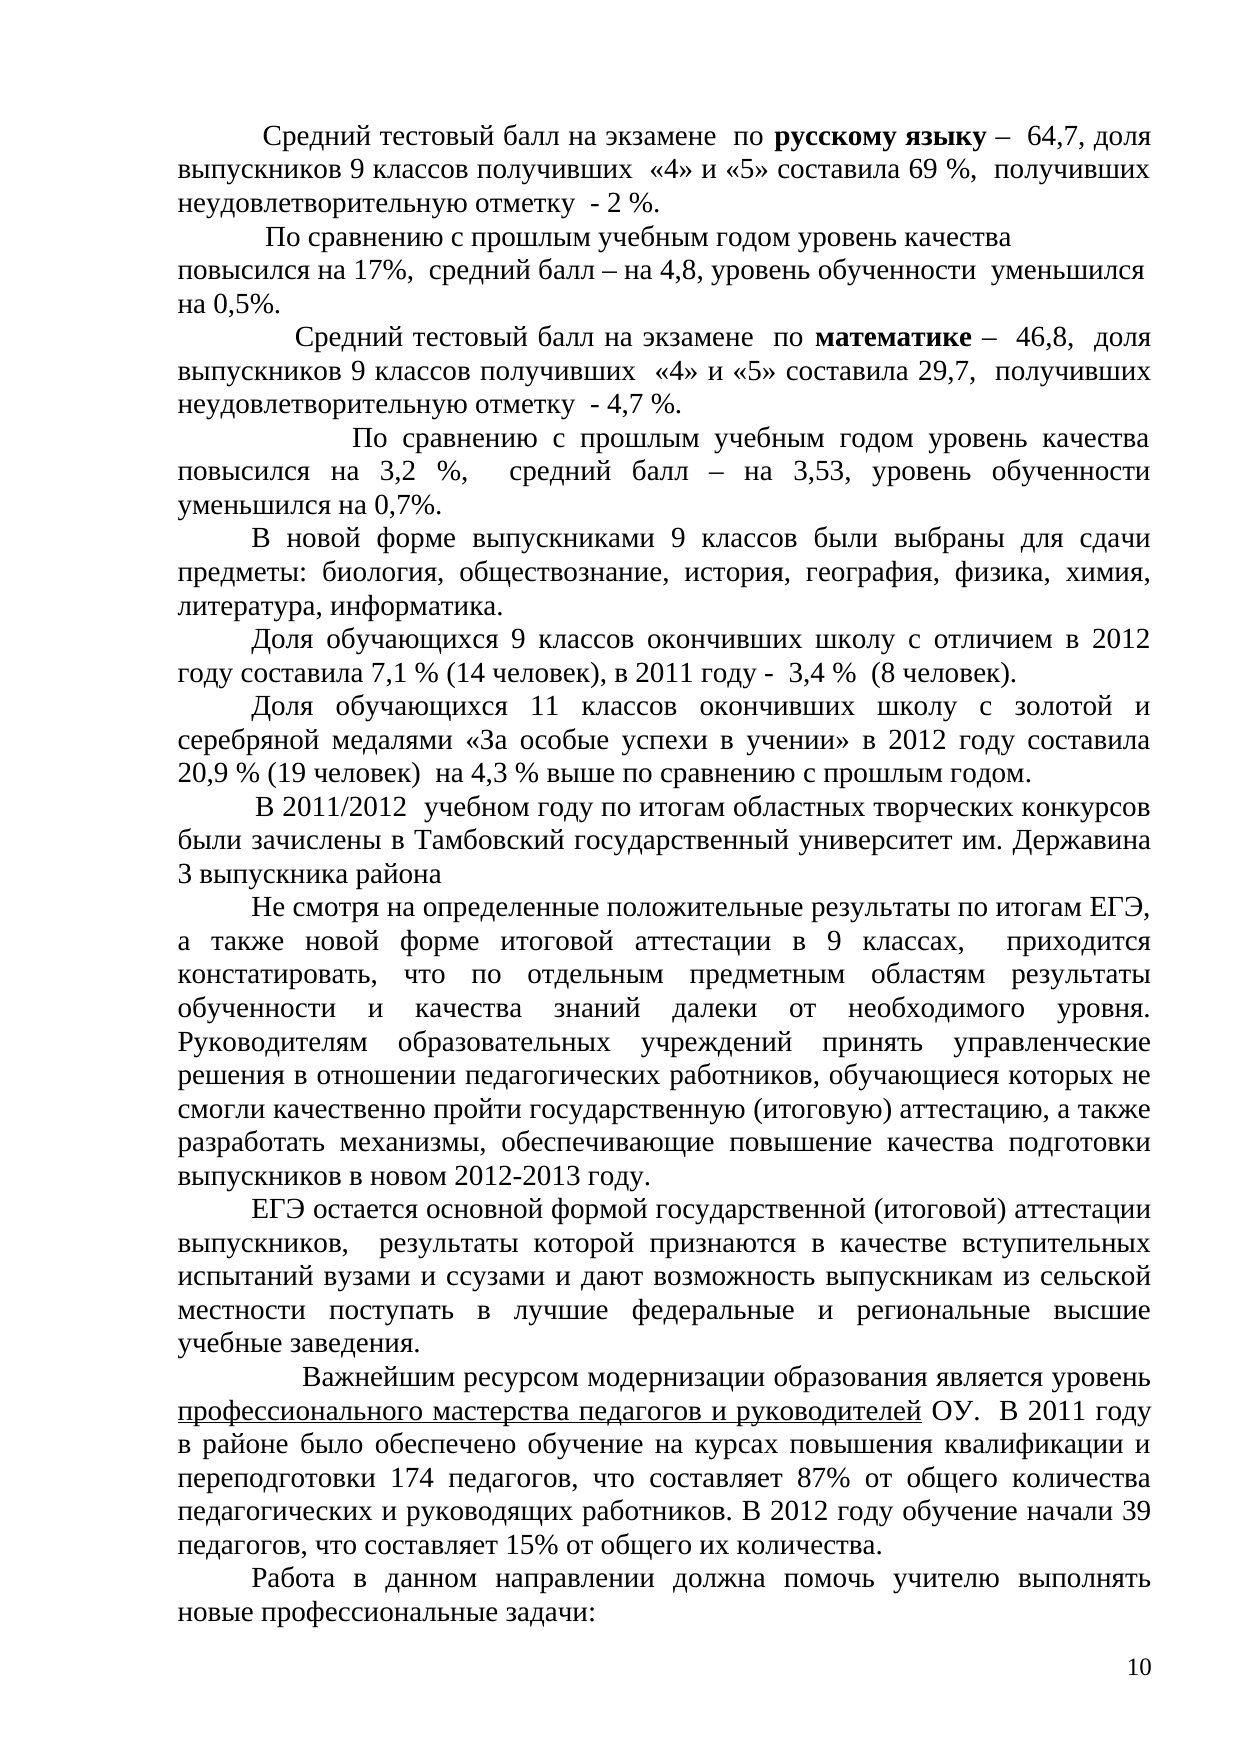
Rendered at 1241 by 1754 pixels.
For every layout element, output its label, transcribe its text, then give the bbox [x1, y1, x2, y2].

text Средний тестовый балл на экзамене по русскому языку – 64,7, доля выпускников 9 классов получивших «4» и «5» составила 69 %, получивших неудовлетворительную отметку - 2 %. [177, 118, 1152, 219]
text ЕГЭ остается основной формой государственной (итоговой) аттестации выпускников, результаты которой признаются в качестве вступительных испытаний вузами и ссузами и дают возможность выпускникам из сельской местности поступать в лучшие федеральные и региональные высшие учебные заведения. [177, 1191, 1152, 1359]
text По сравнению с прошлым учебным годом уровень качества повысился на 3,2 %, средний балл – на 3,53, уровень обученности уменьшился на 0,7%. [177, 420, 1152, 521]
text Работа в данном направлении должна помочь учителю выполнять новые профессиональные задачи: [177, 1560, 1152, 1627]
text Не смотря на определенные положительные результаты по итогам ЕГЭ, а также новой форме итоговой аттестации в 9 классах, приходится констатировать, что по отдельным предметным областям результаты обученности и качества знаний далеки от необходимого уровня. Руководителям образовательных учреждений принять управленческие решения в отношении педагогических работников, обучающиеся которых не смогли качественно пройти государственную (итоговую) аттестацию, а также разработать механизмы, обеспечивающие повышение качества подготовки выпускников в новом 2012-2013 году. [177, 889, 1152, 1191]
text Средний тестовый балл на экзамене по математике – 46,8, доля выпускников 9 классов получивших «4» и «5» составила 29,7, получивших неудовлетворительную отметку - 4,7 %. [177, 319, 1152, 420]
text В 2011/2012 учебном году по итогам областных творческих конкурсов были зачислены в Тамбовский государственный университет им. Державина 3 выпускника района [177, 789, 1152, 889]
text Доля обучающихся 9 классов окончивших школу с отличием в 2012 году составила 7,1 % (14 человек), в 2011 году - 3,4 % (8 человек). [177, 621, 1152, 688]
text Важнейшим ресурсом модернизации образования является уровень профессионального мастерства педагогов и руководителей ОУ. В 2011 году в районе было обеспечено обучение на курсах повышения квалификации и переподготовки 174 педагогов, что составляет 87% от общего количества педагогических и руководящих работников. В 2012 году обучение начали 39 педагогов, что составляет 15% от общего их количества. [177, 1359, 1152, 1560]
text Доля обучающихся 11 классов окончивших школу с золотой и серебряной медалями «За особые успехи в учении» в 2012 году составила 20,9 % (19 человек) на 4,3 % выше по сравнению с прошлым годом. [177, 688, 1152, 789]
text В новой форме выпускниками 9 классов были выбраны для сдачи предметы: биология, обществознание, история, география, физика, химия, литература, информатика. [177, 521, 1152, 621]
text По сравнению с прошлым учебным годом уровень качества повысился на 17%, средний балл – на 4,8, уровень обученности уменьшился на 0,5%. [177, 219, 1152, 319]
